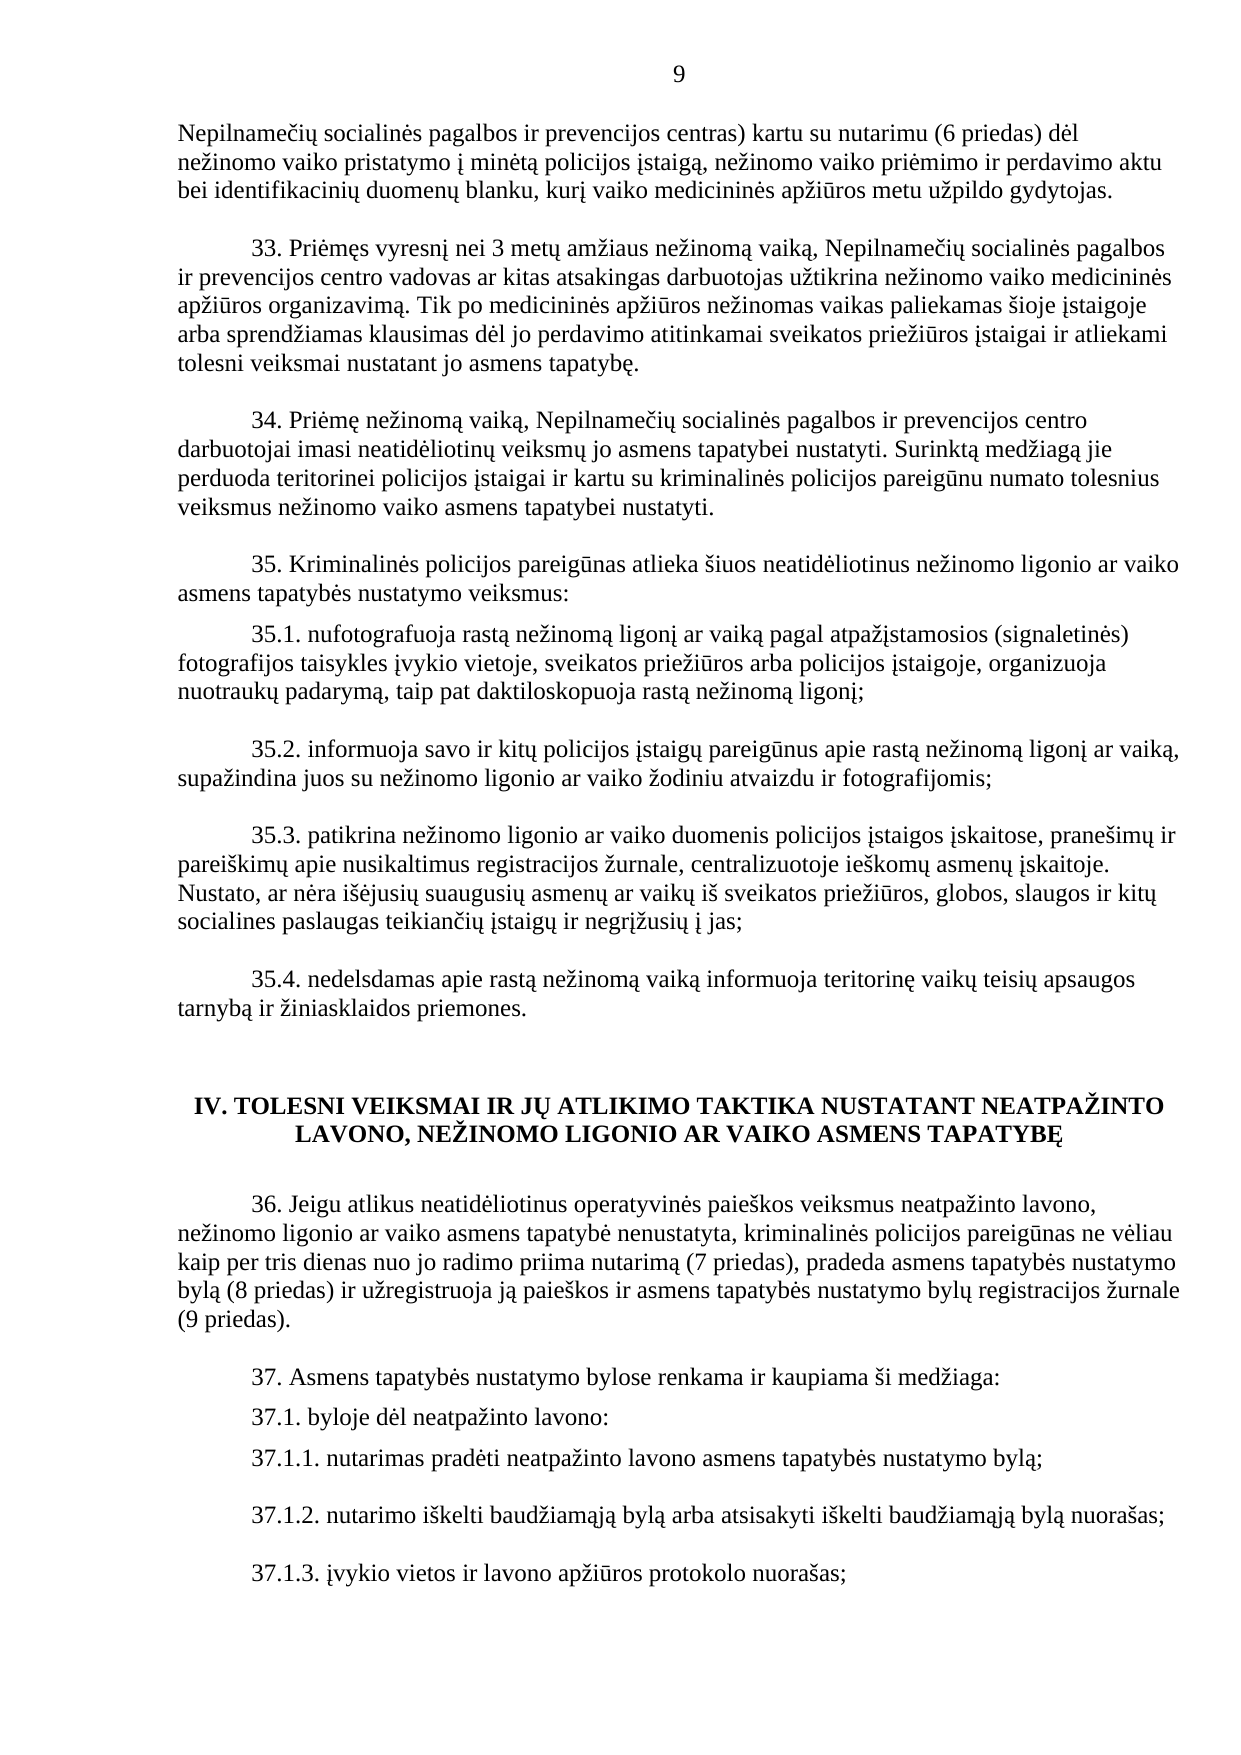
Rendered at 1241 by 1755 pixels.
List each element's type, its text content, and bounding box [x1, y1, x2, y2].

text 35.1. nufotografuoja rastą nežinomą ligonį ar vaiką pagal atpažįstamosios (signaletinės) fotografijos taisykles įvykio vietoje, sveikatos priežiūros arba policijos įstaigoje, organizuoja nuotraukų padarymą, taip pat daktiloskopuoja rastą nežinomą ligonį; [177, 619, 1181, 705]
text 36. Jeigu atlikus neatidėliotinus operatyvinės paieškos veiksmus neatpažinto lavono, nežinomo ligonio ar vaiko asmens tapatybė nenustatyta, kriminalinės policijos pareigūnas ne vėliau kaip per tris dienas nuo jo radimo priima nutarimą (7 priedas), pradeda asmens tapatybės nustatymo bylą (8 priedas) ir užregistruoja ją paieškos ir asmens tapatybės nustatymo bylų registracijos žurnale (9 priedas). [177, 1189, 1181, 1333]
text 35.4. nedelsdamas apie rastą nežinomą vaiką informuoja teritorinę vaikų teisių apsaugos tarnybą ir žiniasklaidos priemones. [177, 964, 1181, 1021]
text 35.2. informuoja savo ir kitų policijos įstaigų pareigūnus apie rastą nežinomą ligonį ar vaiką, supažindina juos su nežinomo ligonio ar vaiko žodiniu atvaizdu ir fotografijomis; [177, 734, 1181, 791]
text 35. Kriminalinės policijos pareigūnas atlieka šiuos neatidėliotinus nežinomo ligonio ar vaiko asmens tapatybės nustatymo veiksmus: [177, 549, 1181, 607]
text IV. TOLESNI VEIKSMAI IR JŲ ATLIKIMO TAKTIKA NUSTATANT NEATPAŽINTO LAVONO, NEŽINOMO LIGONIO AR VAIKO ASMENS TAPATYBĘ [177, 1091, 1181, 1148]
text 37. Asmens tapatybės nustatymo bylose renkama ir kaupiama ši medžiaga: [177, 1362, 1181, 1390]
text 33. Priėmęs vyresnį nei 3 metų amžiaus nežinomą vaiką, Nepilnamečių socialinės pagalbos ir prevencijos centro vadovas ar kitas atsakingas darbuotojas užtikrina nežinomo vaiko medicininės apžiūros organizavimą. Tik po medicininės apžiūros nežinomas vaikas paliekamas šioje įstaigoje arba sprendžiamas klausimas dėl jo perdavimo atitinkamai sveikatos priežiūros įstaigai ir atliekami tolesni veiksmai nustatant jo asmens tapatybę. [177, 233, 1181, 377]
text 37.1.2. nutarimo iškelti baudžiamąją bylą arba atsisakyti iškelti baudžiamąją bylą nuorašas; [177, 1501, 1181, 1529]
text 35.3. patikrina nežinomo ligonio ar vaiko duomenis policijos įstaigos įskaitose, pranešimų ir pareiškimų apie nusikaltimus registracijos žurnale, centralizuotoje ieškomų asmenų įskaitoje. Nustato, ar nėra išėjusių suaugusių asmenų ar vaikų iš sveikatos priežiūros, globos, slaugos ir kitų socialines paslaugas teikiančių įstaigų ir negrįžusių į jas; [177, 820, 1181, 935]
text 37.1.3. įvykio vietos ir lavono apžiūros protokolo nuorašas; [177, 1558, 1181, 1587]
text 37.1. byloje dėl neatpažinto lavono: [177, 1402, 1181, 1431]
text 34. Priėmę nežinomą vaiką, Nepilnamečių socialinės pagalbos ir prevencijos centro darbuotojai imasi neatidėliotinų veiksmų jo asmens tapatybei nustatyti. Surinktą medžiagą jie perduoda teritorinei policijos įstaigai ir kartu su kriminalinės policijos pareigūnu numato tolesnius veiksmus nežinomo vaiko asmens tapatybei nustatyti. [177, 406, 1181, 521]
text Nepilnamečių socialinės pagalbos ir prevencijos centras) kartu su nutarimu (6 priedas) dėl nežinomo vaiko pristatymo į minėtą policijos įstaigą, nežinomo vaiko priėmimo ir perdavimo aktu bei identifikacinių duomenų blanku, kurį vaiko medicininės apžiūros metu užpildo gydytojas. [177, 118, 1181, 204]
text 37.1.1. nutarimas pradėti neatpažinto lavono asmens tapatybės nustatymo bylą; [177, 1443, 1181, 1472]
